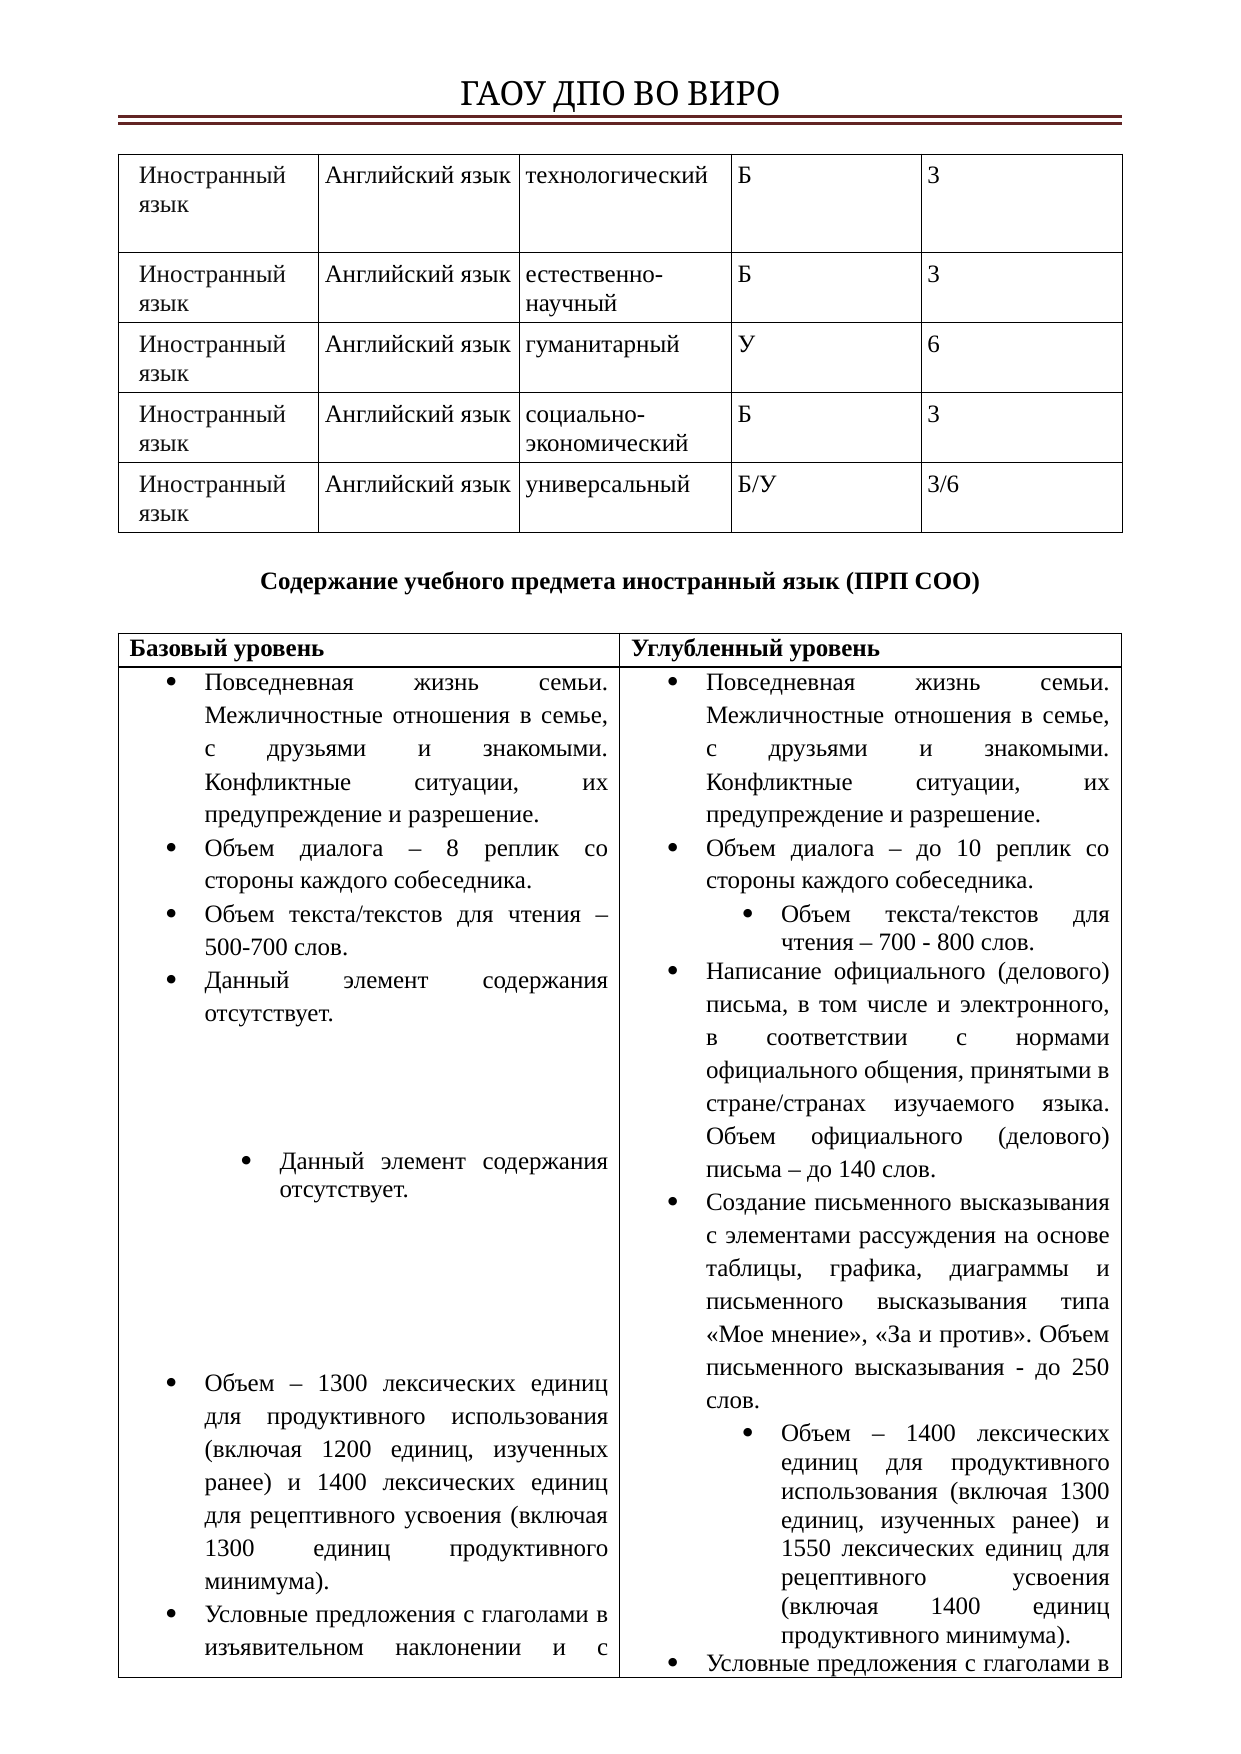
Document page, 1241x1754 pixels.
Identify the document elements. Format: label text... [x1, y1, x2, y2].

table_cell Иностранный язык [119, 393, 318, 462]
text Содержание учебного предмета иностранный язык (ПРП СОО) [118, 566, 1122, 595]
table_cell Б/У [732, 463, 921, 532]
table_cell гуманитарный [520, 323, 731, 392]
table_cell Б [732, 155, 921, 252]
table_cell 3 [922, 155, 1122, 252]
table_cell 6 [922, 323, 1122, 392]
table_cell Иностранный язык [119, 463, 318, 532]
table_cell Английский язык [319, 463, 519, 532]
table_cell 3 [922, 393, 1122, 462]
table_cell технологический [520, 155, 731, 252]
table_header Углубленный уровень [620, 634, 1121, 666]
table_cell естественно-научный [520, 253, 731, 322]
table_cell Иностранный язык [119, 253, 318, 322]
table_cell Английский язык [319, 393, 519, 462]
table_cell 3/6 [922, 463, 1122, 532]
table_cell Повседневная жизнь семьи. Межличностные отношения в семье, с друзьями и знакомыми. Конфликтные ситуации, их предупреждение и разрешение. Объем диалога – 8 реплик со стороны каждого собеседника. Объем текста/текстов для чтения – 500-700 слов. Данный элемент содержания отсутствует. Данный элемент содержания отсутствует. Объем – 1300 лексических единиц для продуктивного использования (включая 1200 единиц, изученных ранее) и 1400 лексических единиц для рецептивного усвоения (включая 1300 единиц продуктивного минимума). Условные предложения с глаголами в изъявительном наклонении и с [119, 668, 619, 1677]
table_cell Б [732, 393, 921, 462]
table_cell социально-экономический [520, 393, 731, 462]
table_cell Английский язык [319, 155, 519, 252]
table_cell Иностранный язык [119, 155, 318, 252]
table_header Базовый уровень [119, 634, 619, 666]
table_cell Б [732, 253, 921, 322]
table_cell Английский язык [319, 323, 519, 392]
table_cell Английский язык [319, 253, 519, 322]
table_cell 3 [922, 253, 1122, 322]
table_cell Повседневная жизнь семьи. Межличностные отношения в семье, с друзьями и знакомыми. Конфликтные ситуации, их предупреждение и разрешение. Объем диалога – до 10 реплик со стороны каждого собеседника. Объем текста/текстов для чтения – 700 - 800 слов. Написание официального (делового) письма, в том числе и электронного, в соответствии с нормами официального общения, принятыми в стране/странах изучаемого языка. Объем официального (делового) письма – до 140 слов. Создание письменного высказывания с элементами рассуждения на основе таблицы, графика, диаграммы и письменного высказывания типа «Мое мнение», «За и против». Объем письменного высказывания - до 250 слов. Объем – 1400 лексических единиц для продуктивного использования (включая 1300 единиц, изученных ранее) и 1550 лексических единиц для рецептивного усвоения (включая 1400 единиц продуктивного минимума). Условные предложения с глаголами в [620, 668, 1121, 1677]
table_cell универсальный [520, 463, 731, 532]
table_cell Иностранный язык [119, 323, 318, 392]
table_cell У [732, 323, 921, 392]
